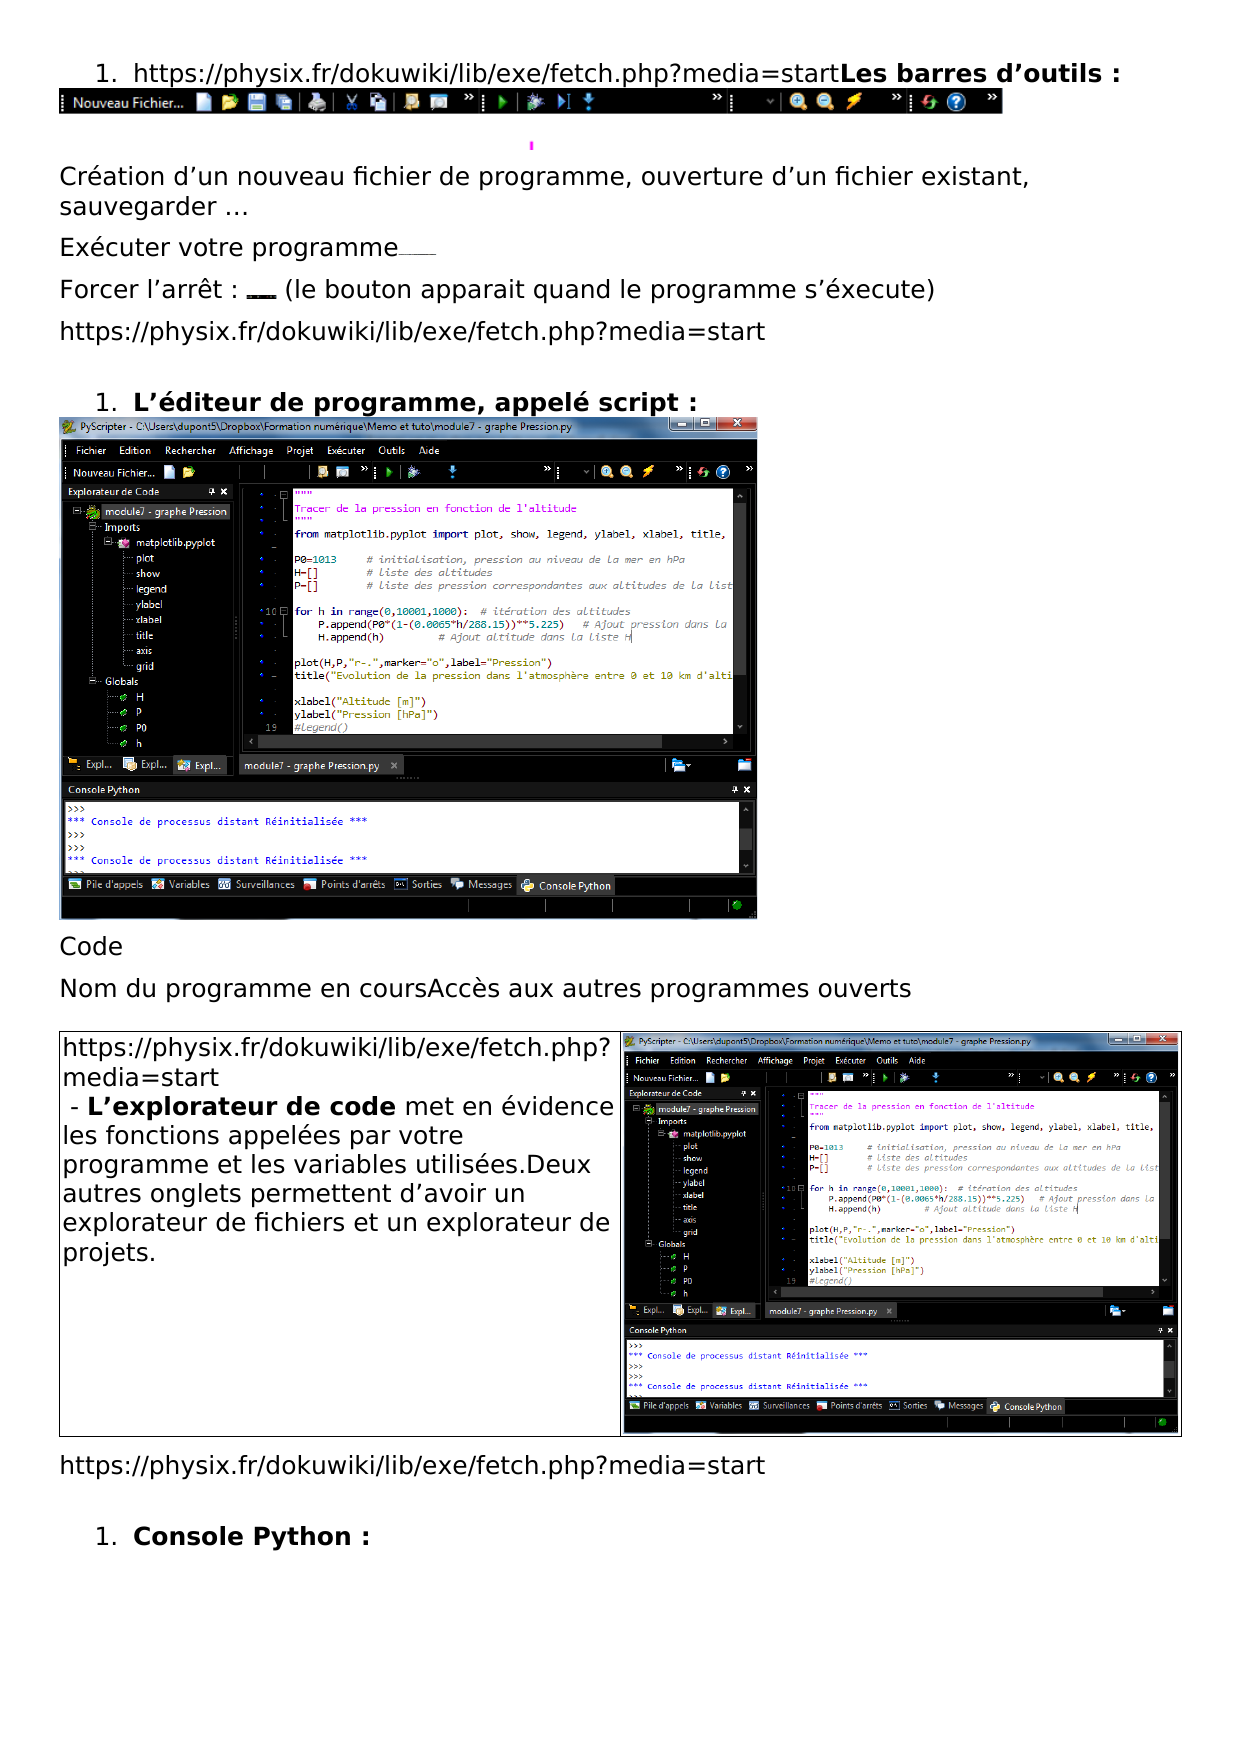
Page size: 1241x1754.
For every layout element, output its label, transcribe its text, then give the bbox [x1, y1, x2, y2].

list https://physix.fr/dokuwiki/lib/exe/fetch.php?media=startLes barres d’outils : [118, 59, 1181, 88]
picture [246, 295, 277, 299]
text https://physix.fr/dokuwiki/lib/exe/fetch.php?media=start [59, 1451, 1181, 1481]
text Code [59, 932, 1181, 962]
list L’éditeur de programme, appelé script : [118, 388, 1181, 417]
picture [59, 88, 1003, 150]
text Nom du programme en coursAccès aux autres programmes ouverts [59, 974, 1181, 1003]
text Forcer l’arrêt : (le bouton apparait quand le programme s’éxecute) [59, 275, 1181, 304]
picture [59, 417, 758, 920]
table_header https://physix.fr/dokuwiki/lib/exe/fetch.php?media=start - L’explorateur de code met en évidence les fonctions appelées par votre programme et les variables utilisées.Deux autres onglets permettent d’avoir un explorateur de fichiers et un explorateur de projets. [60, 1032, 620, 1436]
text Création d’un nouveau fichier de programme, ouverture d’un fichier existant, sauvegarder … [59, 162, 1181, 221]
picture [622, 1033, 1179, 1434]
text https://physix.fr/dokuwiki/lib/exe/fetch.php?media=start [59, 317, 1181, 346]
text Exécuter votre programme [59, 233, 1181, 262]
list Console Python : [118, 1522, 1181, 1552]
